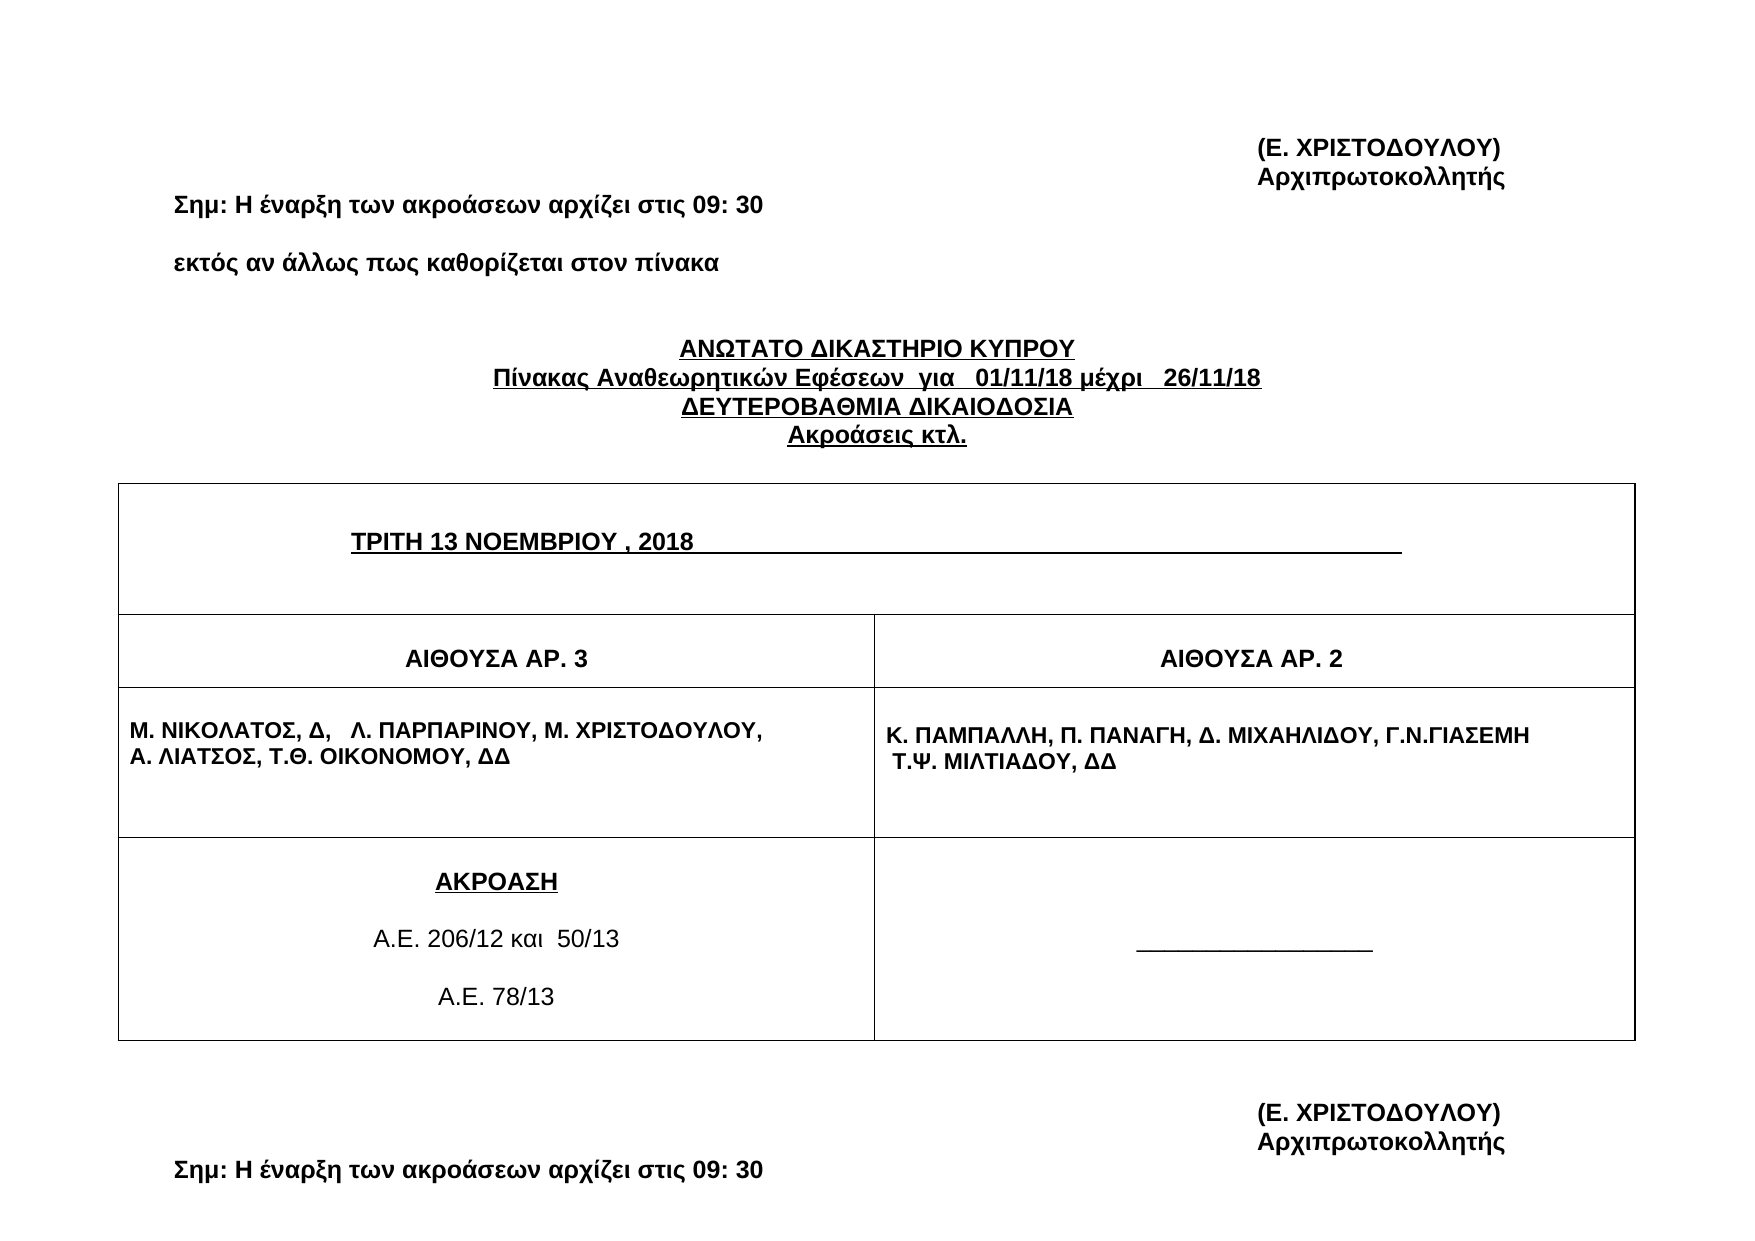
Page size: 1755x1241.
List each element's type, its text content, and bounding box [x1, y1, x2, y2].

table_cell Κ. ΠΑΜΠΑΛΛΗ, Π. ΠΑΝΑΓΗ, Δ. ΜΙΧΑΗΛΙΔΟΥ, Γ.Ν.ΓΙΑΣΕΜΗ Τ.Ψ. ΜΙΛΤΙΑΔΟΥ, ΔΔ [875, 688, 1634, 837]
table_cell ΑΙΘΟΥΣΑ ΑΡ. 3 [119, 615, 874, 687]
subtitle Aκροάσεις κτλ. [118, 420, 1636, 449]
subtitle ΔΕΥΤΕΡΟΒΑΘΜΙΑ ΔΙΚΑΙΟΔΟΣΙΑ [118, 392, 1636, 420]
text (Ε. ΧΡΙΣΤΟΔΟΥΛΟΥ) [118, 133, 1636, 162]
text ΑΝΩΤΑΤΟ ΔΙΚΑΣΤΗΡΙΟ ΚΥΠΡΟΥ [118, 334, 1636, 363]
text Σημ: Η έναρξη των ακροάσεων αρχίζει στις 09: 30 [118, 190, 1636, 219]
table_header ΤΡΙΤΗ 13 ΝΟΕΜΒΡΙΟΥ , 2018 [119, 484, 1634, 614]
table_cell ΑΙΘΟΥΣΑ ΑΡ. 2 [875, 615, 1634, 687]
table_cell ΑΚΡΟΑΣΗ Α.Ε. 206/12 και 50/13 Α.Ε. 78/13 [119, 838, 874, 1039]
text Αρχιπρωτοκολλητής [118, 1127, 1636, 1156]
text Σημ: Η έναρξη των ακροάσεων αρχίζει στις 09: 30 [118, 1156, 1636, 1184]
table_cell _________________ [875, 838, 1634, 1039]
table_cell Μ. ΝΙΚΟΛΑΤΟΣ, Δ, Λ. ΠΑΡΠΑΡΙΝΟΥ, Μ. ΧΡΙΣΤΟΔΟΥΛΟΥ, Α. ΛΙΑΤΣΟΣ, Τ.Θ. ΟΙΚΟΝΟΜΟΥ, ΔΔ [119, 688, 874, 837]
text εκτός αν άλλως πως καθορίζεται στον πίνακα [118, 248, 1636, 277]
text (Ε. ΧΡΙΣΤΟΔΟΥΛΟΥ) [118, 1098, 1636, 1127]
subtitle Πίνακας Αναθεωρητικών Εφέσεων για 01/11/18 μέχρι 26/11/18 [118, 363, 1636, 392]
text Αρχιπρωτοκολλητής [118, 162, 1636, 190]
